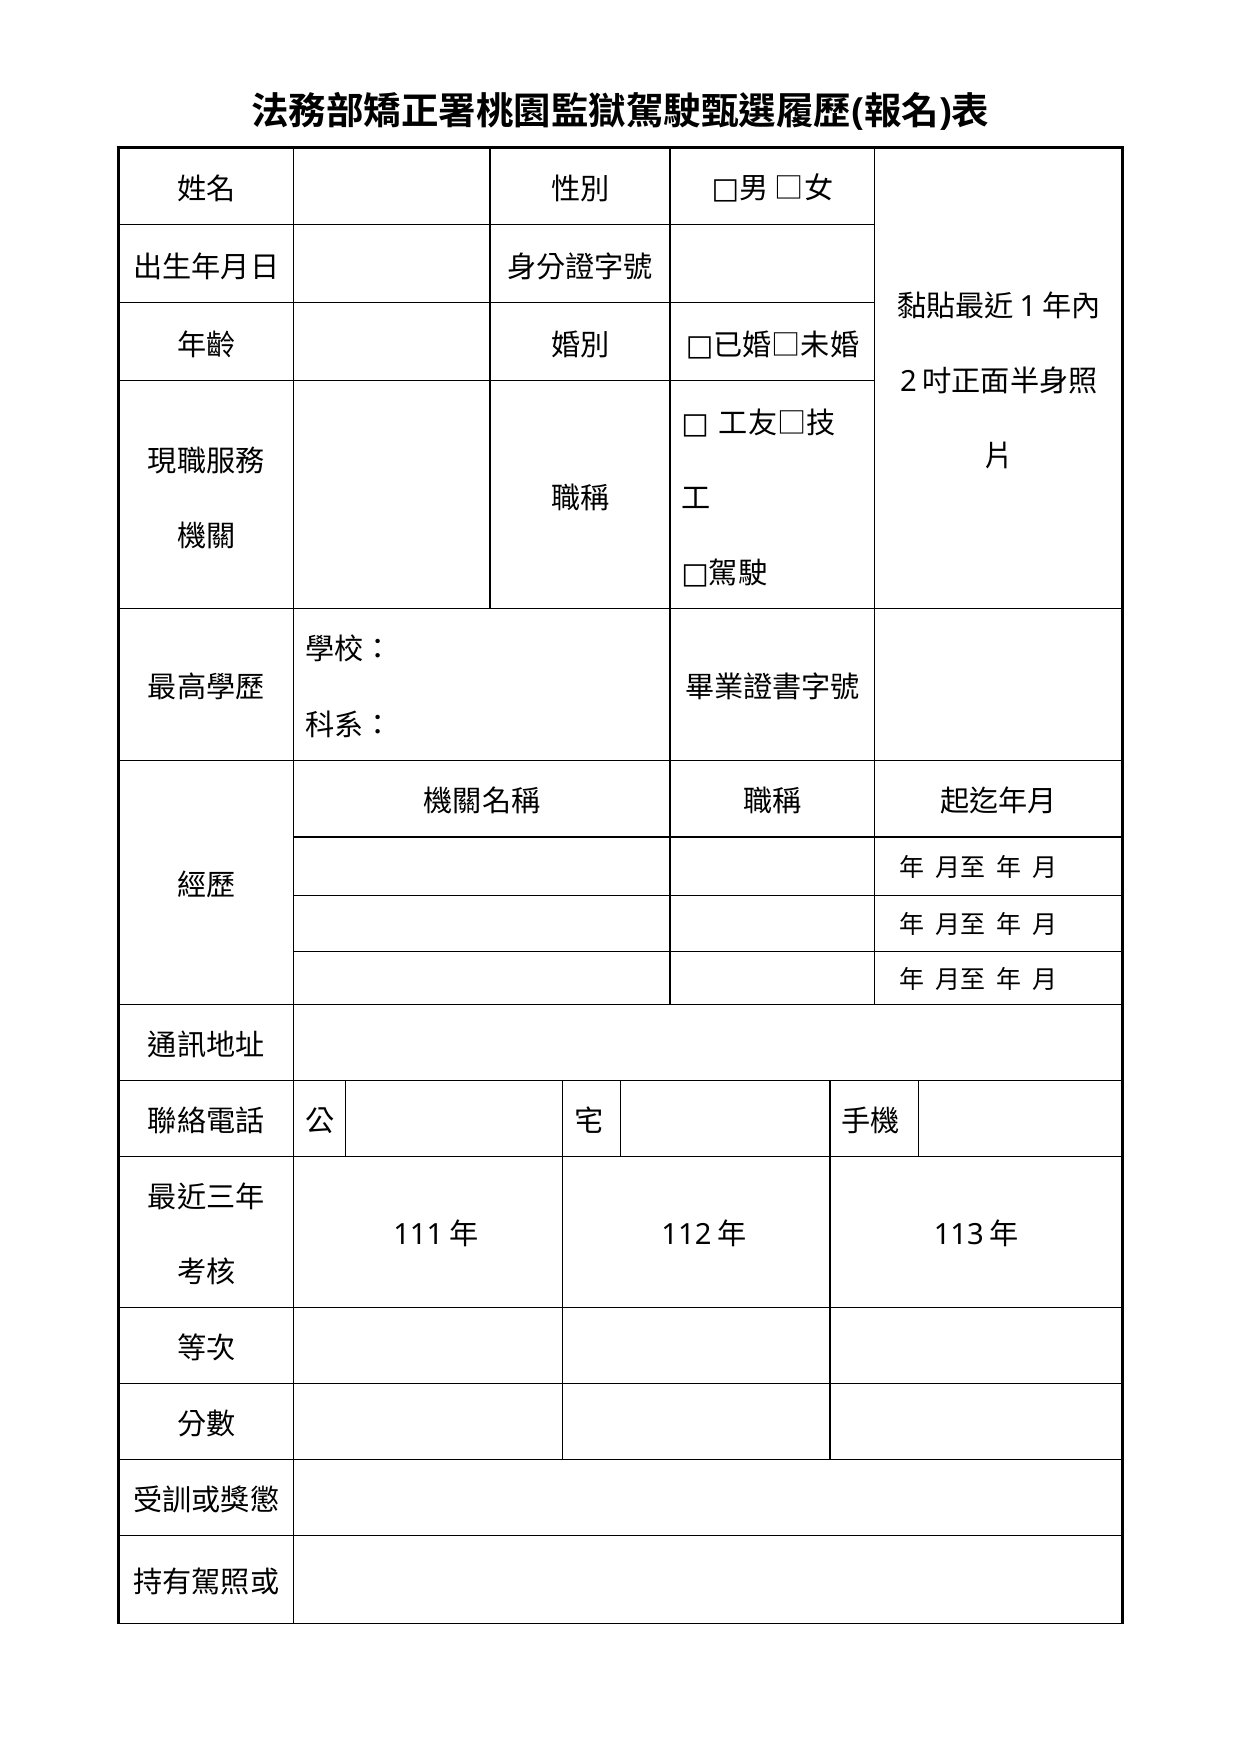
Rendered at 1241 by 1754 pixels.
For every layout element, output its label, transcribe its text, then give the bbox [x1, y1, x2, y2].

table_cell [671, 896, 874, 951]
table_cell [831, 1308, 1121, 1383]
table_cell 學校： [294, 609, 669, 684]
table_cell 年 月至 年 月 [875, 896, 1121, 951]
table_cell [294, 1536, 1121, 1623]
table_cell [671, 838, 874, 894]
table_cell □已婚□未婚 [671, 303, 874, 380]
table_cell 受訓或獎懲 [120, 1460, 293, 1535]
table_cell 職稱 [671, 761, 874, 836]
table_cell 婚別 [491, 303, 669, 380]
table_cell [294, 1384, 562, 1459]
table_cell 經歷 [120, 761, 293, 1004]
table_cell 工友□技工 □駕駛 [671, 381, 874, 608]
table_cell 起迄年月 [875, 761, 1121, 836]
table_cell [671, 225, 874, 302]
table_cell 現職服務 機關 [120, 381, 293, 608]
table_cell [563, 1308, 829, 1383]
table_cell 機關名稱 [294, 761, 669, 836]
table_cell 年 月至 年 月 [875, 952, 1121, 1004]
table_cell [294, 303, 489, 380]
text 法務部矯正署桃園監獄駕駛甄選履歷(報名)表 [118, 71, 1122, 146]
table_cell 聯絡電話 [120, 1081, 293, 1156]
table_cell [831, 1384, 1121, 1459]
table_cell [294, 896, 669, 951]
table_cell [919, 1081, 1121, 1156]
table_cell [294, 1005, 1121, 1080]
table_cell 出生年月日 [120, 225, 293, 302]
table_header 黏貼最近1年內 2吋正面半身照片 [875, 149, 1121, 608]
table_header [294, 149, 489, 224]
table_cell 持有駕照或 [120, 1536, 293, 1623]
table_cell [621, 1081, 829, 1156]
table_header □男 □女 [671, 149, 874, 224]
table_cell [294, 838, 669, 894]
table_cell [671, 952, 874, 1004]
table_cell 最近三年 考核 [120, 1157, 293, 1307]
table_cell 職稱 [491, 381, 669, 608]
table_cell 年 月至 年 月 [875, 838, 1121, 894]
table_cell 通訊地址 [120, 1005, 293, 1080]
table_cell [294, 225, 489, 302]
table_cell 手機 [831, 1081, 918, 1156]
table_cell 畢業證書字號 [671, 609, 874, 760]
table_header 姓名 [120, 149, 293, 224]
table_cell 身分證字號 [491, 225, 669, 302]
table_cell [294, 1308, 562, 1383]
table_cell [294, 952, 669, 1004]
table_cell [346, 1081, 562, 1156]
table_cell 公 [294, 1081, 345, 1156]
table_cell 最高學歷 [120, 609, 293, 760]
table_cell 分數 [120, 1384, 293, 1459]
table_cell [875, 609, 1121, 760]
table_cell 年齡 [120, 303, 293, 380]
table_cell 111年 [294, 1157, 562, 1307]
table_cell 113年 [831, 1157, 1121, 1307]
table_cell [294, 1460, 1121, 1535]
table_cell 宅 [563, 1081, 620, 1156]
table_cell [563, 1384, 829, 1459]
table_cell 等次 [120, 1308, 293, 1383]
table_cell 科系： [294, 684, 669, 760]
table_cell [294, 381, 489, 608]
table_header 性別 [491, 149, 669, 224]
table_cell 112年 [563, 1157, 829, 1307]
